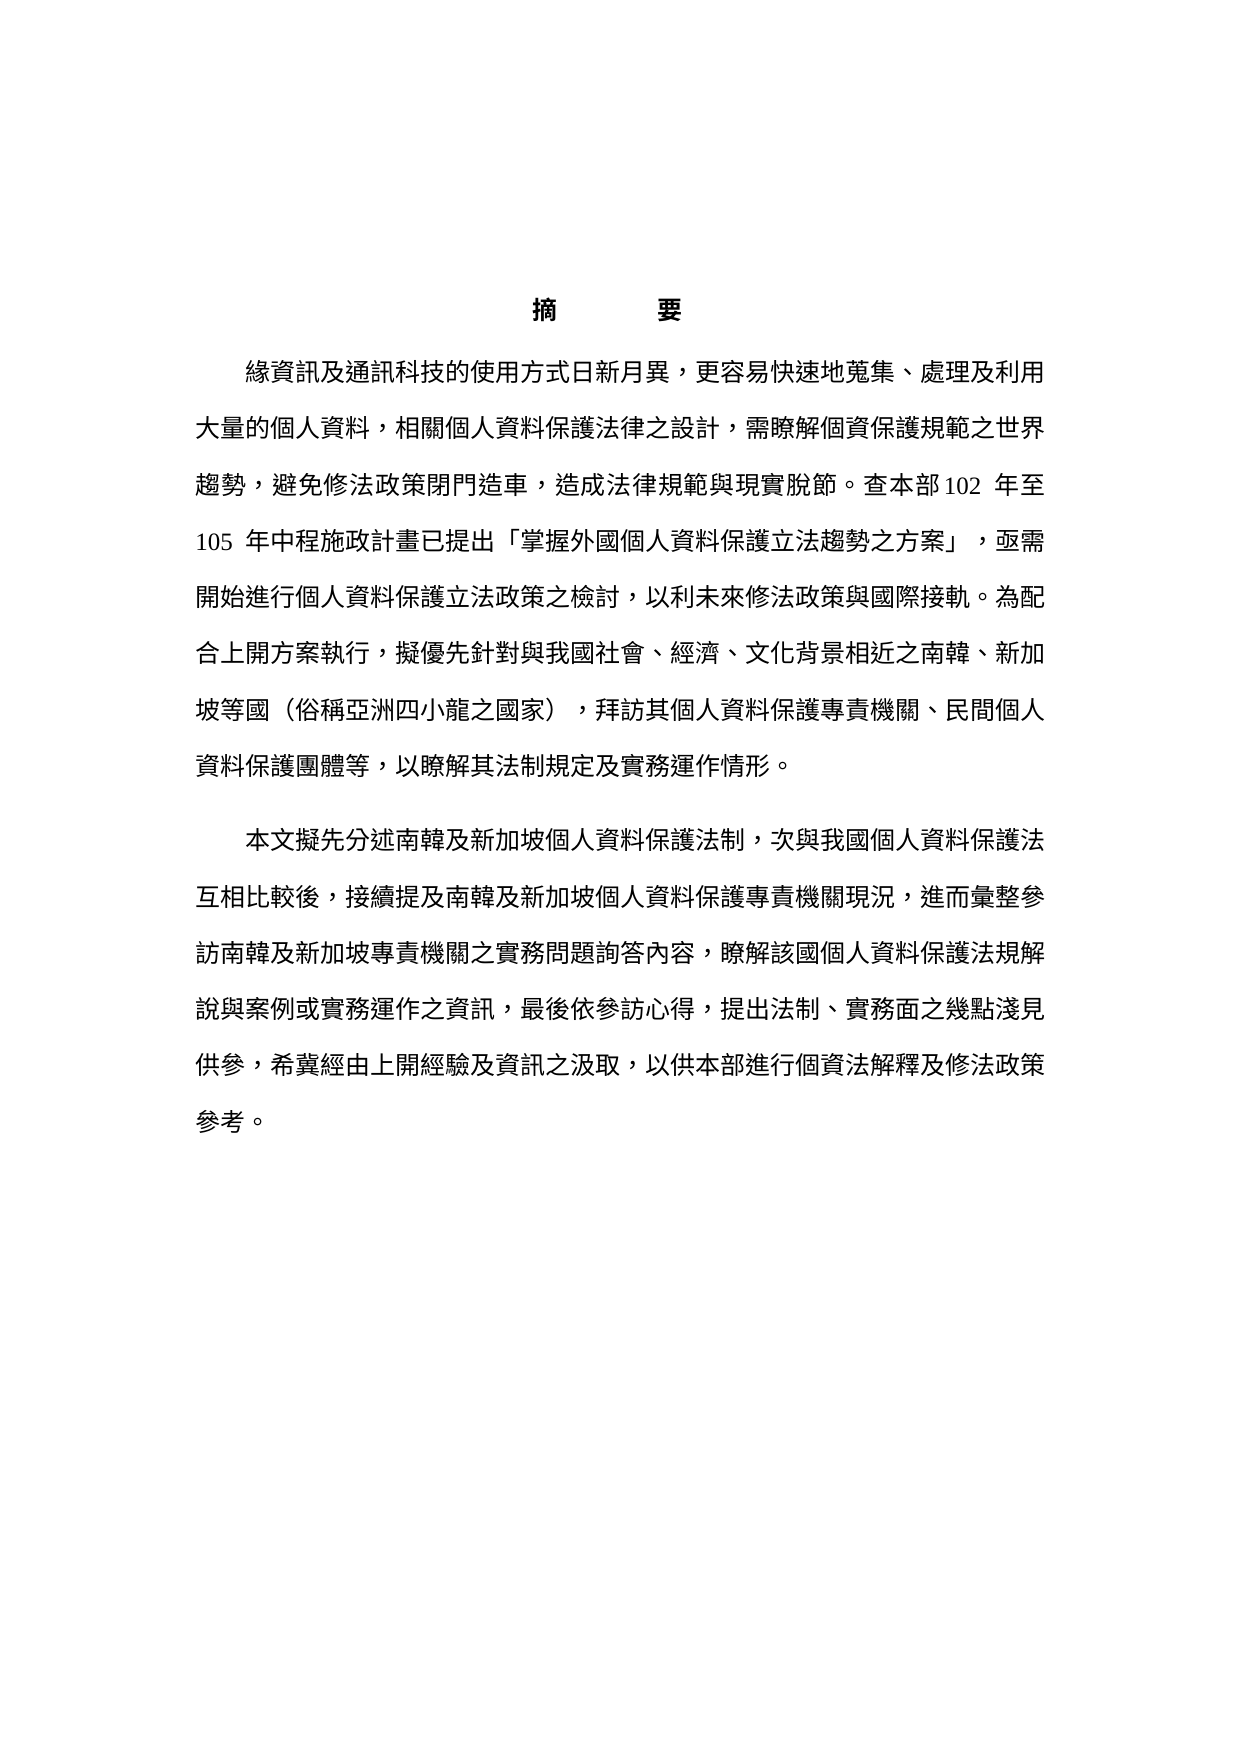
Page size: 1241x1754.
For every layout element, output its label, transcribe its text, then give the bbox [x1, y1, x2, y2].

text 本文擬先分述南韓及新加坡個人資料保護法制，次與我國個人資料保護法互相比較後，接續提及南韓及新加坡個人資料保護專責機關現況，進而彙整參訪南韓及新加坡專責機關之實務問題詢答內容，瞭解該國個人資料保護法規解說與案例或實務運作之資訊，最後依參訪心得，提出法制、實務面之幾點淺見供參，希冀經由上開經驗及資訊之汲取，以供本部進行個資法解釋及修法政策參考。 [195, 820, 1045, 1139]
text 緣資訊及通訊科技的使用方式日新月異，更容易快速地蒐集、處理及利用大量的個人資料，相關個人資料保護法律之設計，需瞭解個資保護規範之世界趨勢，避免修法政策閉門造車，造成法律規範與現實脫節。查本部102年至105年中程施政計畫已提出「掌握外國個人資料保護立法趨勢之方案」，亟需開始進行個人資料保護立法政策之檢討，以利未來修法政策與國際接軌。為配合上開方案執行，擬優先針對與我國社會、經濟、文化背景相近之南韓、新加坡等國（俗稱亞洲四小龍之國家），拜訪其個人資料保護專責機關、民間個人資料保護團體等，以瞭解其法制規定及實務運作情形。 [195, 352, 1045, 783]
text 摘 要 [195, 289, 1020, 327]
